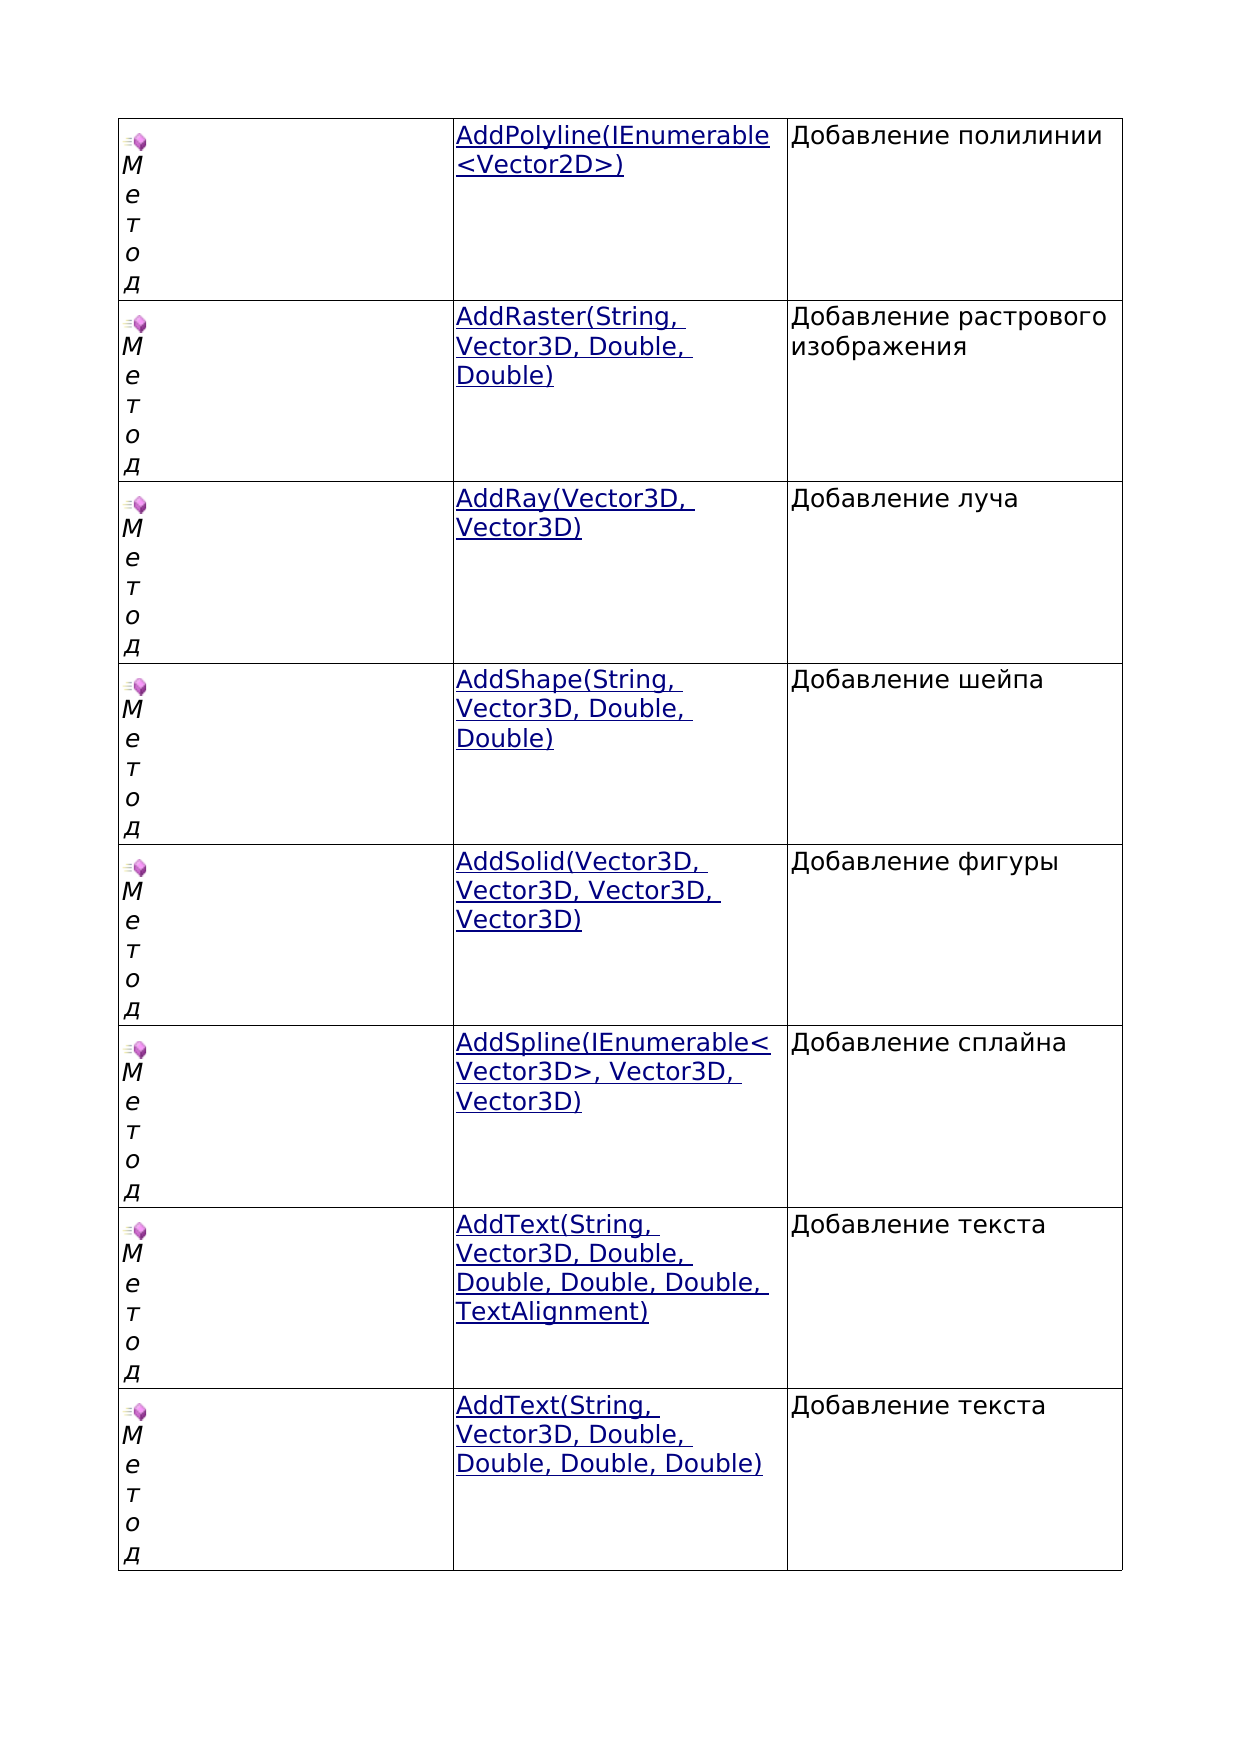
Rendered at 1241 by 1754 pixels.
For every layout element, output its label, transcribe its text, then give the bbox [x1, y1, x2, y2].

table_cell Добавление шейпа [788, 664, 1122, 844]
table_cell [119, 1026, 453, 1207]
table_cell Добавление луча [788, 482, 1122, 662]
table_cell AddSolid(Vector3D, Vector3D, Vector3D, Vector3D) [454, 845, 787, 1025]
picture [121, 1041, 147, 1059]
table_cell Добавление сплайна [788, 1026, 1122, 1207]
table_cell AddSpline(IEnumerable<Vector3D>, Vector3D, Vector3D) [454, 1026, 787, 1207]
table_cell Добавление текста [788, 1208, 1122, 1388]
picture [121, 1222, 147, 1240]
table_cell [119, 482, 453, 662]
table_cell [119, 845, 453, 1025]
table_cell AddRay(Vector3D, Vector3D) [454, 482, 787, 662]
table_cell [119, 664, 453, 844]
table_cell [119, 301, 453, 481]
table_cell [119, 1389, 453, 1570]
table_cell [119, 119, 453, 299]
table_cell AddRaster(String, Vector3D, Double, Double) [454, 301, 787, 481]
picture [121, 1403, 147, 1421]
picture [121, 496, 147, 514]
table_cell AddPolyline(IEnumerable<Vector2D>) [454, 119, 787, 299]
table_cell Добавление полилинии [788, 119, 1122, 299]
table_cell Добавление фигуры [788, 845, 1122, 1025]
table_cell Добавление текста [788, 1389, 1122, 1570]
picture [121, 678, 147, 696]
table_cell [119, 1208, 453, 1388]
picture [121, 315, 147, 333]
table_cell AddText(String, Vector3D, Double, Double, Double, Double) [454, 1389, 787, 1570]
table_cell Добавление растрового изображения [788, 301, 1122, 481]
picture [121, 133, 147, 151]
table_cell AddText(String, Vector3D, Double, Double, Double, Double, TextAlignment) [454, 1208, 787, 1388]
table_cell AddShape(String, Vector3D, Double, Double) [454, 664, 787, 844]
picture [121, 859, 147, 877]
